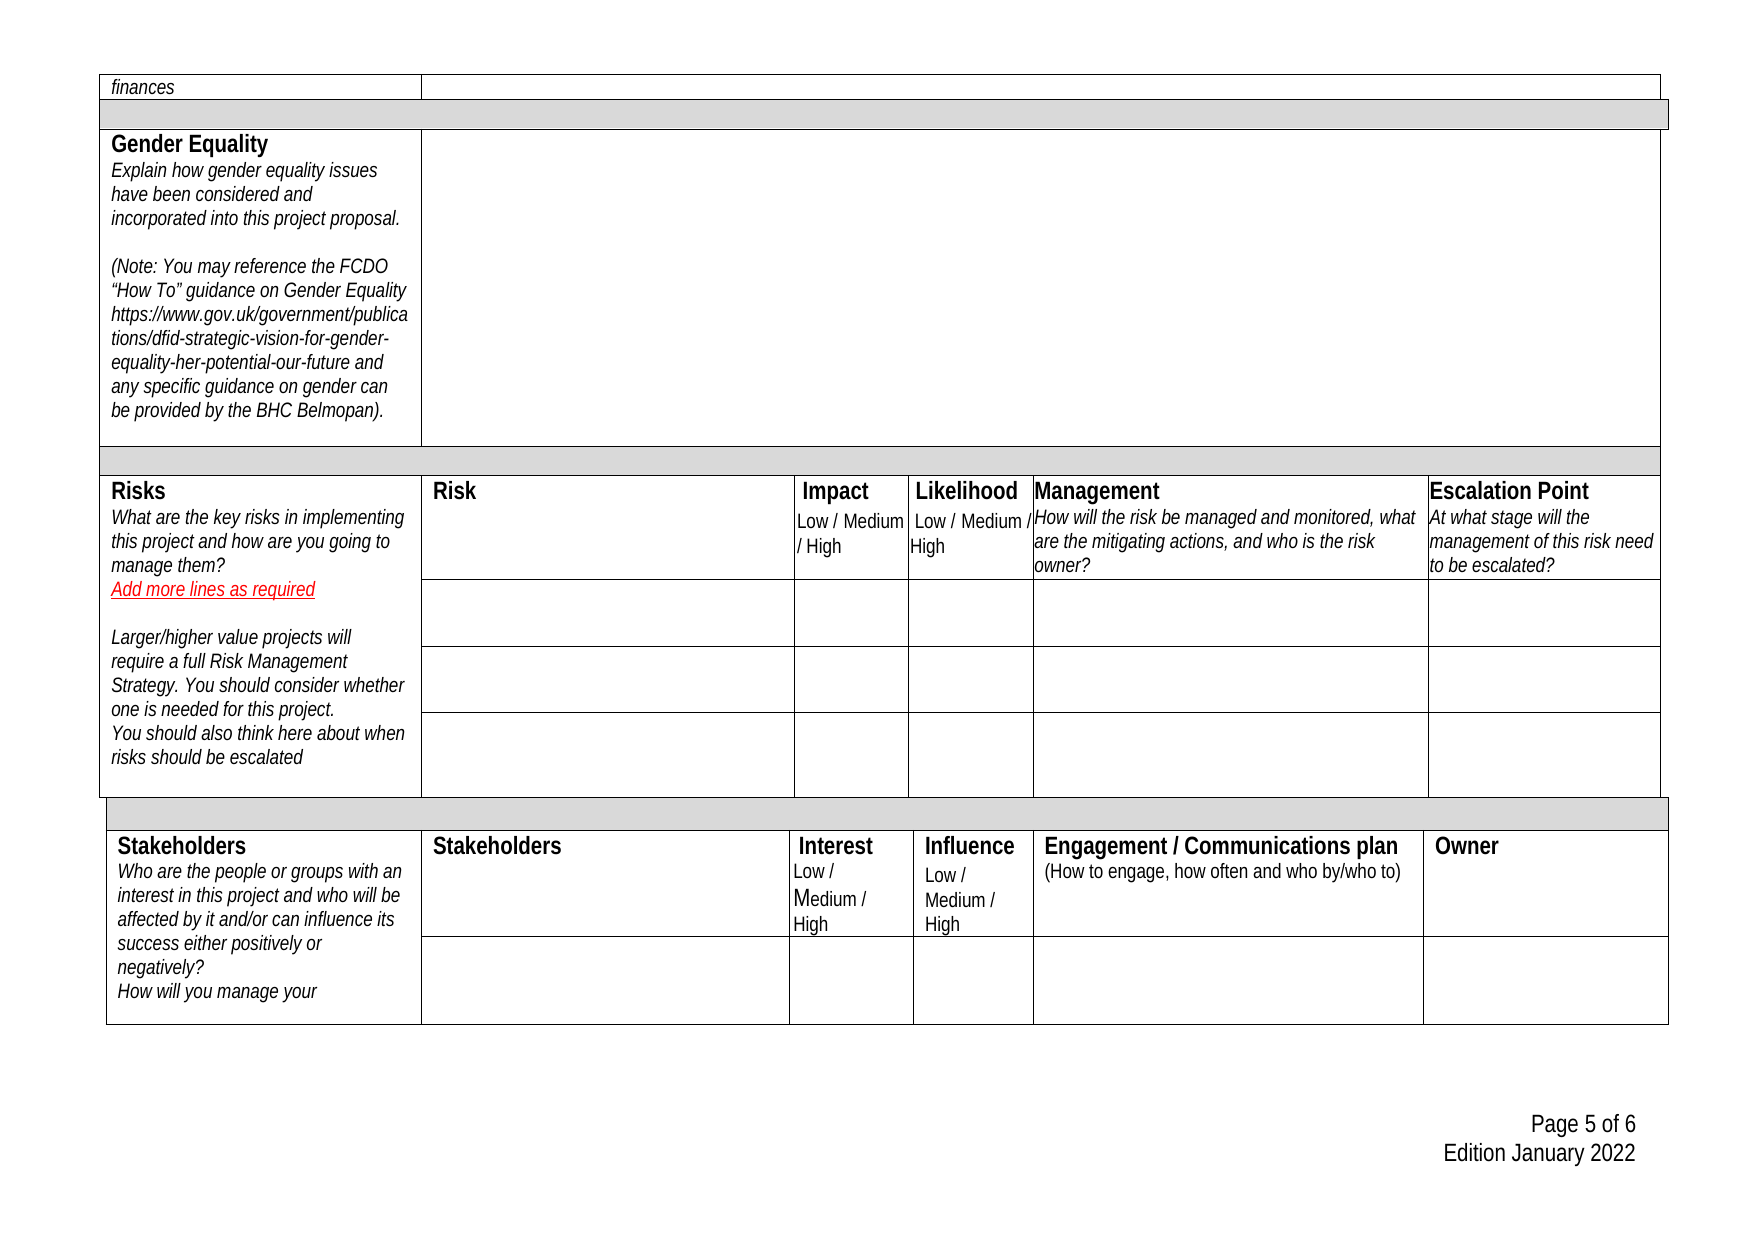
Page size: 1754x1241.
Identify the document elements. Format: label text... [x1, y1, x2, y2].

table_cell Likelihood Low / Medium / High [909, 476, 1033, 579]
table_cell [909, 580, 1033, 646]
table_cell [909, 713, 1033, 797]
table_cell [100, 936, 106, 1024]
table_cell [100, 447, 1660, 475]
table_cell [1034, 647, 1428, 712]
table_cell [1034, 713, 1428, 797]
table_cell [1661, 446, 1668, 475]
table_cell [1429, 713, 1660, 797]
table_cell [100, 798, 106, 830]
table_cell [1661, 475, 1668, 579]
table_cell [422, 647, 794, 712]
table_cell [1424, 937, 1668, 1024]
table_cell finances [100, 75, 421, 99]
table_cell Engagement / Communications plan (How to engage, how often and who by/who to) [1034, 831, 1423, 936]
table_cell [795, 580, 908, 646]
table_cell [1661, 579, 1668, 646]
table_cell Management How will the risk be managed and monitored, what are the mitigating actions, and who is the risk owner? [1034, 476, 1428, 579]
table_cell [1661, 74, 1668, 99]
table_cell [422, 937, 789, 1024]
table_cell [914, 937, 1033, 1024]
table_cell [422, 580, 794, 646]
table_cell Influence Low / Medium / High [914, 831, 1033, 936]
table_cell Stakeholders [422, 831, 789, 936]
table_cell Impact Low / Medium / High [795, 476, 908, 579]
table_cell [107, 798, 1668, 830]
table_cell [1661, 130, 1668, 446]
table_cell Escalation Point At what stage will the management of this risk need to be escalated? [1429, 476, 1660, 579]
table_cell [100, 830, 106, 936]
table_cell [1661, 646, 1668, 712]
table_cell [795, 647, 908, 712]
table_cell [1661, 712, 1668, 797]
table_cell [909, 647, 1033, 712]
table_cell Stakeholders Who are the people or groups with an interest in this project and who will be affected by it and/or can influence its success either positively or negatively? How will you manage your [107, 831, 421, 1024]
table_cell [1429, 580, 1660, 646]
table_cell [1429, 647, 1660, 712]
table_cell Risks What are the key risks in implementing this project and how are you going to manage them? Add more lines as required Larger/higher value projects will require a full Risk Management Strategy. You should consider whether one is needed for this project. You should also think here about when risks should be escalated [100, 476, 421, 797]
table_cell Owner [1424, 831, 1668, 936]
table_cell Gender Equality Explain how gender equality issues have been considered and incorporated into this project proposal. (Note: You may reference the FCDO “How To” guidance on Gender Equality https://www.gov.uk/government/publications/dfid-strategic-vision-for-gender-equality-her-potential-our-future and any specific guidance on gender can be provided by the BHC Belmopan). [100, 130, 421, 446]
table_cell [1034, 580, 1428, 646]
table_cell Interest Low / Medium / High [790, 831, 913, 936]
table_cell [1034, 937, 1423, 1024]
table_cell [422, 713, 794, 797]
table_cell [100, 100, 1668, 128]
table_cell Risk [422, 476, 794, 579]
table_cell [422, 75, 1660, 99]
table_cell [422, 130, 1660, 446]
table_cell [790, 937, 913, 1024]
table_cell [795, 713, 908, 797]
